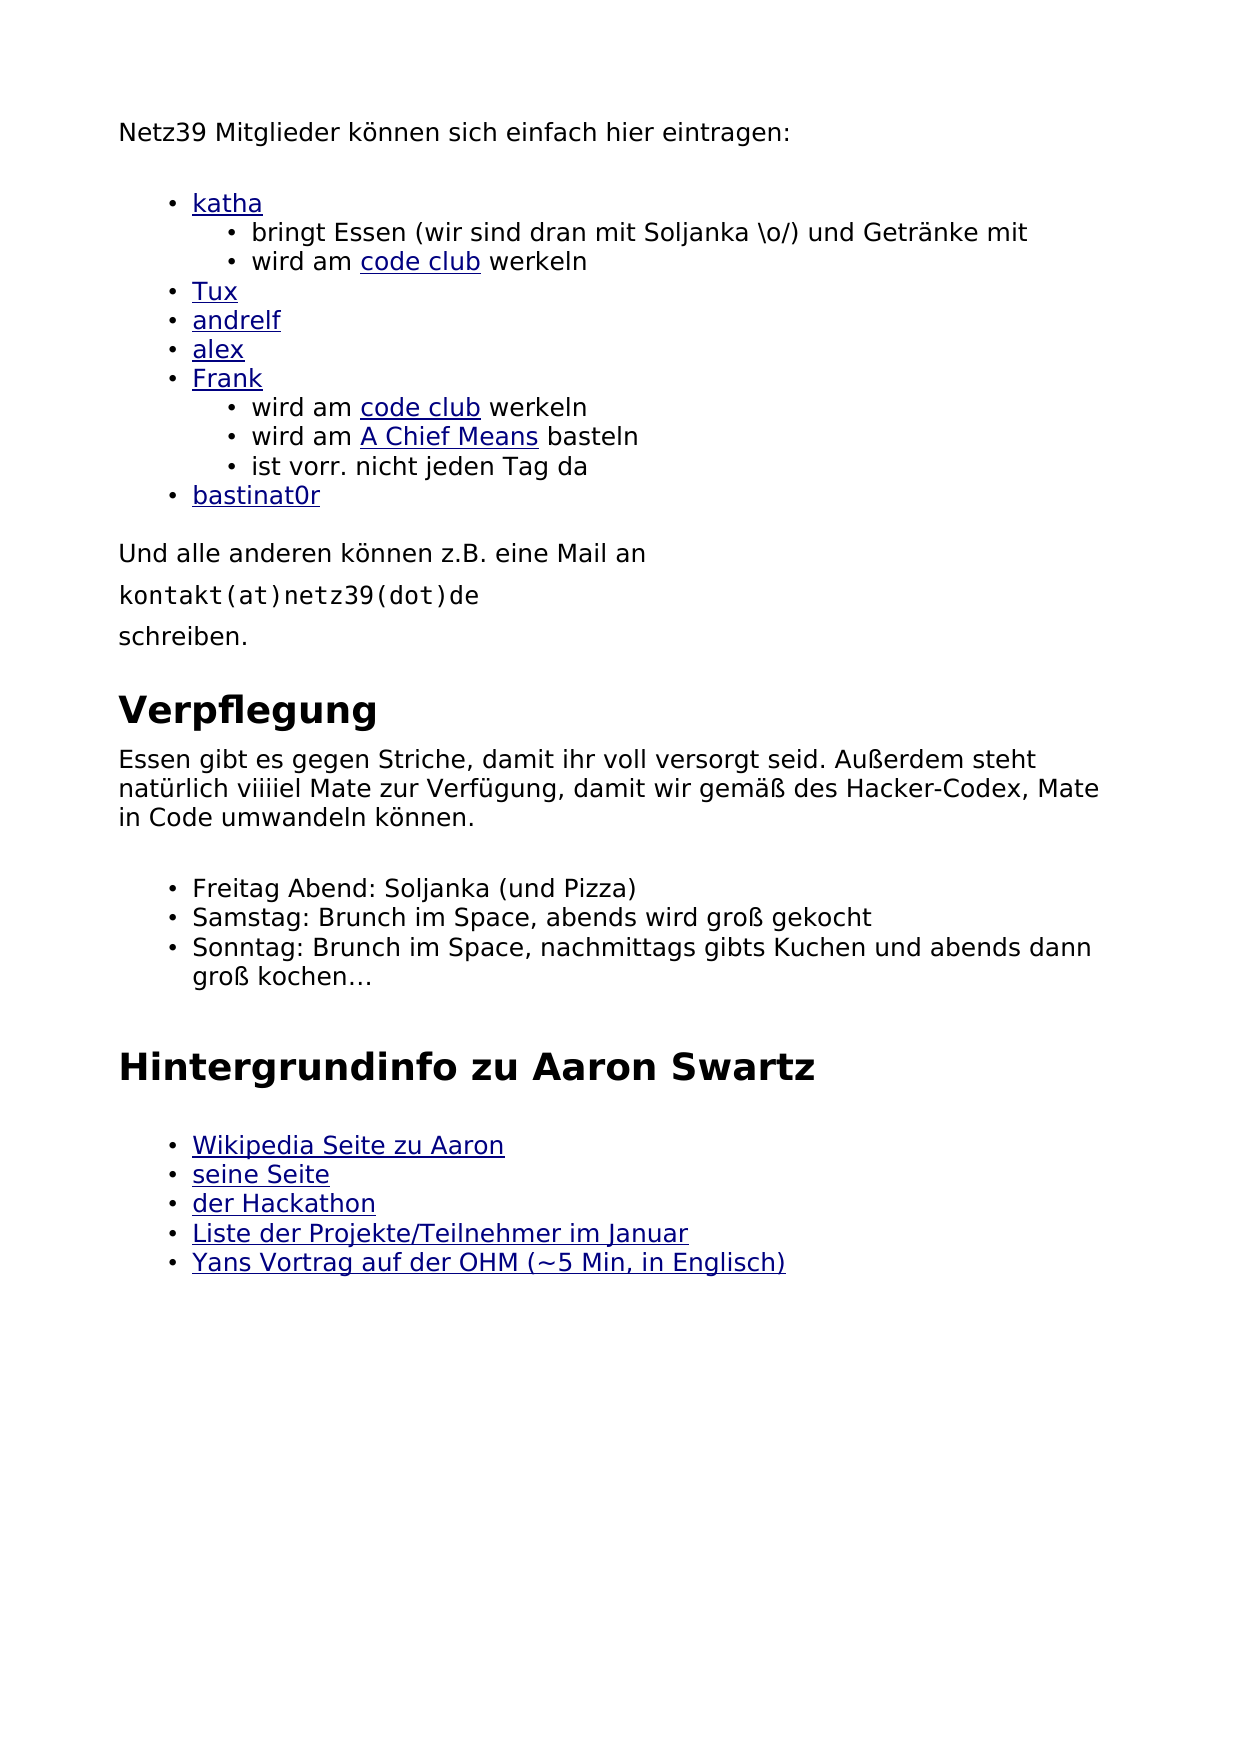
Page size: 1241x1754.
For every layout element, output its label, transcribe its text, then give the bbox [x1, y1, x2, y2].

list Sonntag: Brunch im Space, nachmittags gibts Kuchen und abends dann groß kochen… [177, 933, 1122, 991]
list wird am A Chief Means basteln [236, 423, 1122, 452]
list katha [177, 189, 1122, 218]
list der Hackathon [177, 1189, 1122, 1219]
list Tux [177, 277, 1122, 306]
list wird am code club werkeln [236, 393, 1122, 423]
subtitle Verpflegung [118, 689, 1122, 732]
list Yans Vortrag auf der OHM (~5 Min, in Englisch) [177, 1248, 1122, 1277]
list Frank [177, 364, 1122, 393]
list wird am code club werkeln [236, 248, 1122, 277]
list bastinat0r [177, 481, 1122, 510]
text kontakt(at)netz39(dot)de [118, 581, 1122, 610]
list andrelf [177, 306, 1122, 335]
list Freitag Abend: Soljanka (und Pizza) [177, 874, 1122, 904]
text Netz39 Mitglieder können sich einfach hier eintragen: [118, 118, 1122, 147]
list seine Seite [177, 1160, 1122, 1189]
subtitle Hintergrundinfo zu Aaron Swartz [118, 1046, 1122, 1089]
text Und alle anderen können z.B. eine Mail an [118, 539, 1122, 569]
list ist vorr. nicht jeden Tag da [236, 452, 1122, 481]
list alex [177, 335, 1122, 364]
text Essen gibt es gegen Striche, damit ihr voll versorgt seid. Außerdem steht natürlich viiiiel Mate zur Verfügung, damit wir gemäß des Hacker-Codex, Mate in Code umwandeln können. [118, 745, 1122, 832]
list Liste der Projekte/Teilnehmer im Januar [177, 1219, 1122, 1248]
list bringt Essen (wir sind dran mit Soljanka \o/) und Getränke mit [236, 218, 1122, 248]
list Wikipedia Seite zu Aaron [177, 1131, 1122, 1160]
list Samstag: Brunch im Space, abends wird groß gekocht [177, 904, 1122, 933]
text schreiben. [118, 622, 1122, 651]
